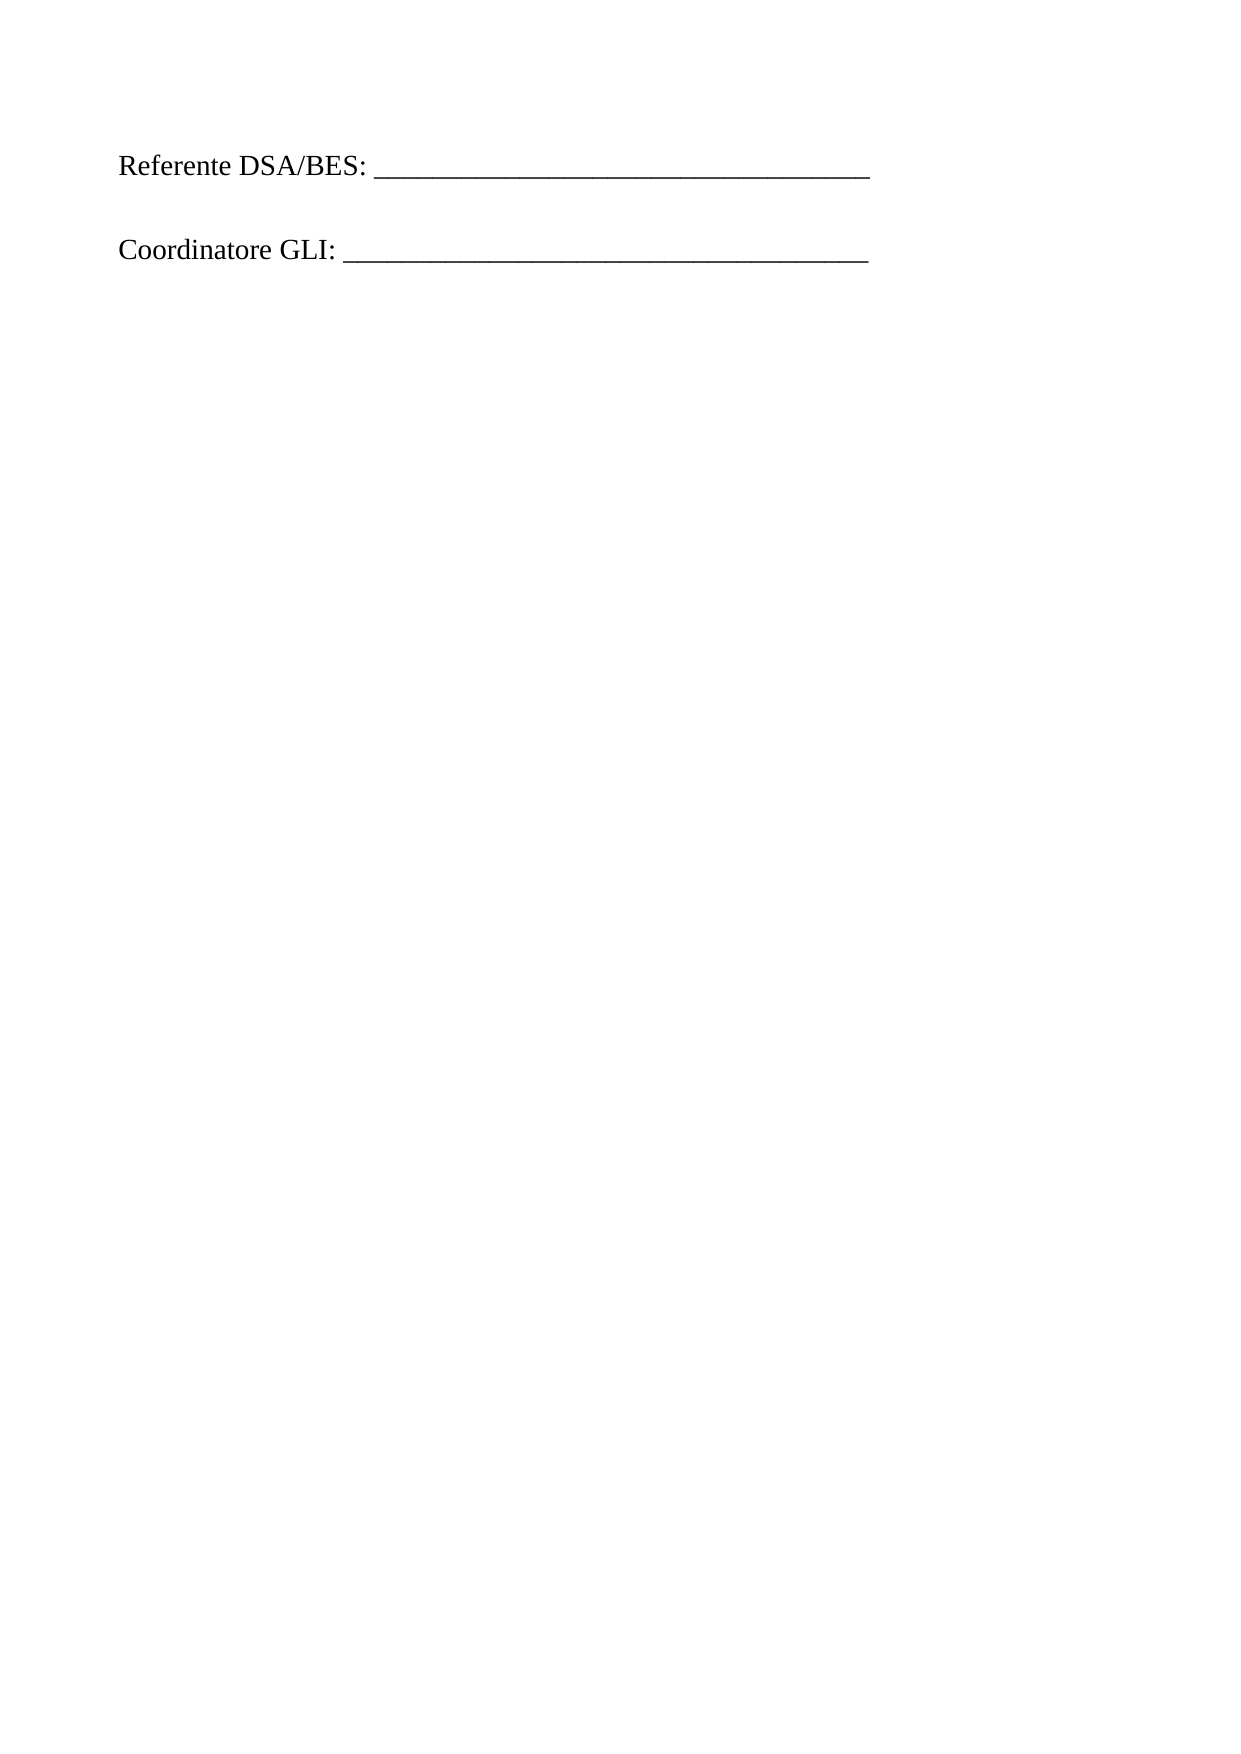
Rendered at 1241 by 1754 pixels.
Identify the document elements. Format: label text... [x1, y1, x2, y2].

text Coordinatore GLI: ____________________________________ [118, 232, 1122, 266]
text Referente DSA/BES: __________________________________ [118, 148, 1122, 181]
